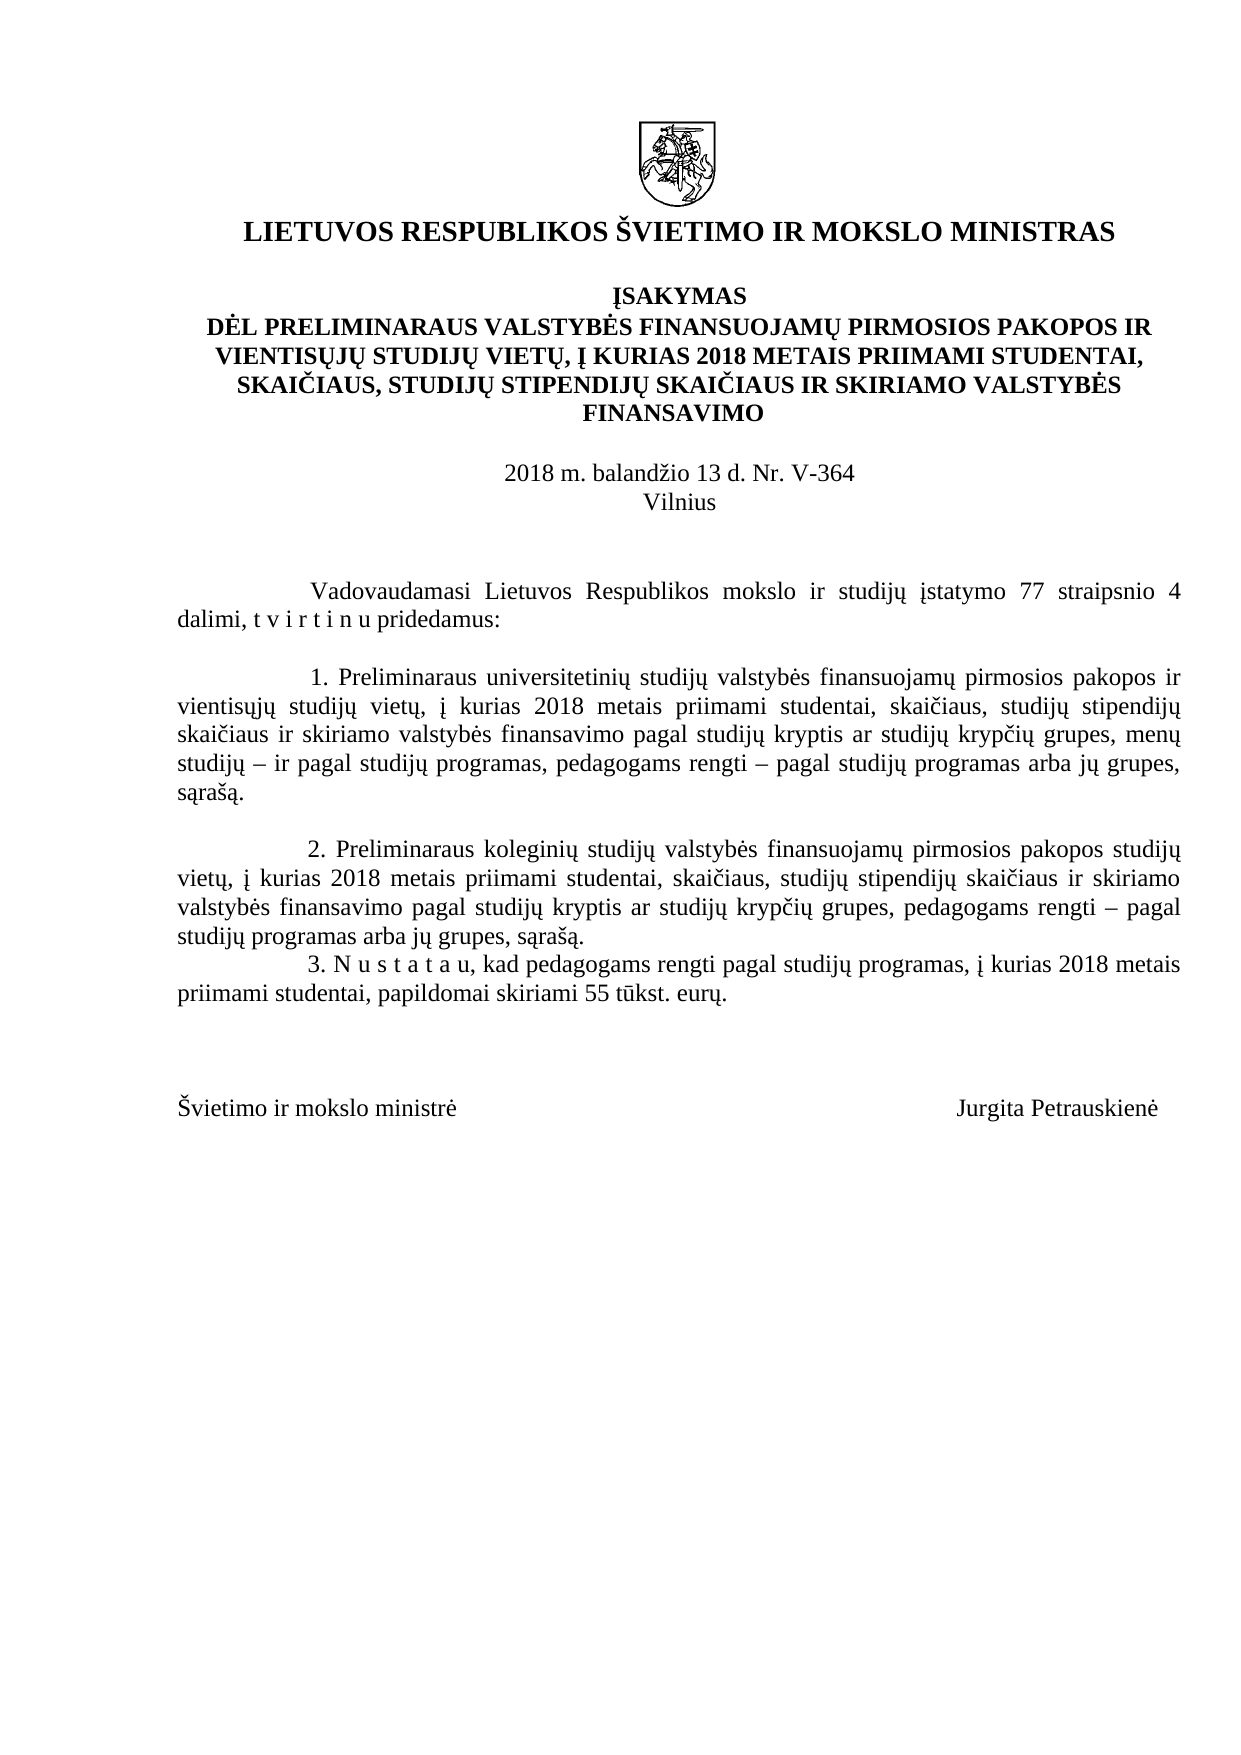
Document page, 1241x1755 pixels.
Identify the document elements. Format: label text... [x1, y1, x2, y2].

text Švietimo ir mokslo ministrė Jurgita Petrauskienė [177, 1093, 1182, 1122]
text 3. N u s t a t a u, kad pedagogams rengti pagal studijų programas, į kurias 2018 metais priimami studentai, papildomai skiriami 55 tūkst. eurų. [177, 949, 1182, 1007]
text Vadovaudamasi Lietuvos Respublikos mokslo ir studijų įstatymo 77 straipsnio 4 dalimi, t v i r t i n u pridedamus: [177, 576, 1182, 633]
text LIETUVOS RESPUBLIKOS ŠVIETIMO IR MOKSLO MINISTRAS [177, 214, 1182, 247]
text DĖL PRELIMINARAUS VALSTYBĖS FINANSUOJAMŲ PIRMOSIOS PAKOPOS IR VIENTISŲJŲ STUDIJŲ VIETŲ, Į KURIAS 2018 METAIS PRIIMAMI STUDENTAI, SKAIČIAUS, studijų stipendijų skaičiaus ir skiriamo valstybės finansavimo [177, 312, 1182, 427]
text 2018 m. balandžio 13 d. Nr. V-364 [177, 458, 1182, 487]
text ĮSAKYMAS [177, 281, 1182, 310]
text 1. Preliminaraus universitetinių studijų valstybės finansuojamų pirmosios pakopos ir vientisųjų studijų vietų, į kurias 2018 metais priimami studentai, skaičiaus, studijų stipendijų skaičiaus ir skiriamo valstybės finansavimo pagal studijų kryptis ar studijų krypčių grupes, menų studijų – ir pagal studijų programas, pedagogams rengti – pagal studijų programas arba jų grupes, sąrašą. [177, 662, 1182, 806]
text 2. Preliminaraus koleginių studijų valstybės finansuojamų pirmosios pakopos studijų vietų, į kurias 2018 metais priimami studentai, skaičiaus, studijų stipendijų skaičiaus ir skiriamo valstybės finansavimo pagal studijų kryptis ar studijų krypčių grupes, pedagogams rengti – pagal studijų programas arba jų grupes, sąrašą. [177, 834, 1182, 949]
text Vilnius [177, 487, 1182, 516]
